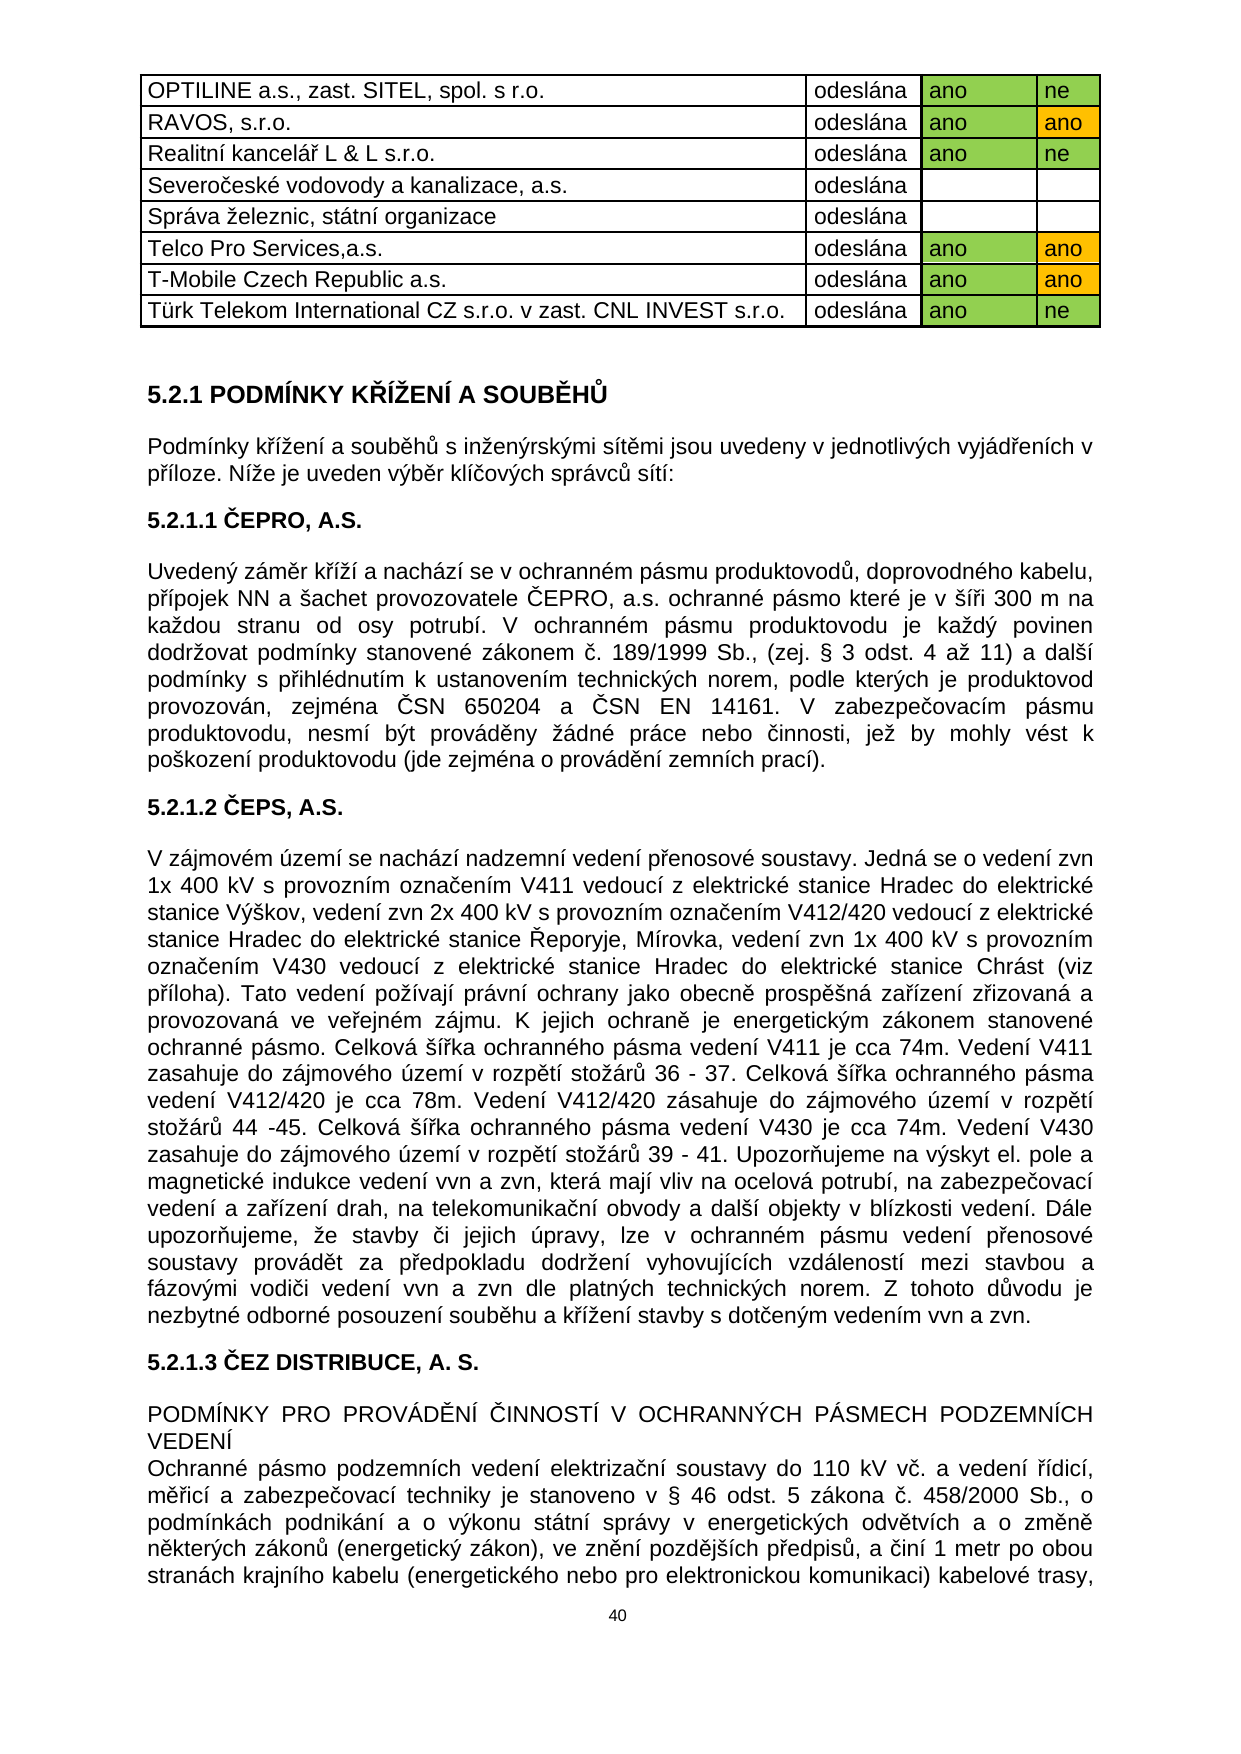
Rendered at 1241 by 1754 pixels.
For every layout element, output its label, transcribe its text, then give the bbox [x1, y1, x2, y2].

text Uvedený záměr kříží a nachází se v ochranném pásmu produktovodů, doprovodného kabelu, přípojek NN a šachet provozovatele ČEPRO, a.s. ochranné pásmo které je v šíři 300 m na každou stranu od osy potrubí. V ochranném pásmu produktovodu je každý povinen dodržovat podmínky stanovené zákonem č. 189/1999 Sb., (zej. § 3 odst. 4 až 11) a další podmínky s přihlédnutím k ustanovením technických norem, podle kterých je produktovod provozován, zejména ČSN 650204 a ČSN EN 14161. V zabezpečovacím pásmu produktovodu, nesmí být prováděny žádné práce nebo činnosti, jež by mohly vést k poškození produktovodu (jde zejména o provádění zemních prací). [147, 558, 1094, 773]
table_cell ne [1038, 76, 1099, 105]
table_cell odeslána [807, 76, 920, 105]
table_cell ano [923, 76, 1036, 105]
table_cell Telco Pro Services,a.s. [142, 233, 805, 262]
table_cell odeslána [807, 296, 920, 325]
table_cell RAVOS, s.r.o. [142, 107, 805, 137]
text 5.2.1.3 ČEZ DISTRIBUCE, A. S. [147, 1349, 1099, 1375]
table_cell odeslána [807, 107, 920, 137]
subtitle 5.2.1 PODMÍNKY KŘÍŽENÍ A SOUBĚHŮ [147, 380, 1099, 409]
table_cell odeslána [807, 139, 920, 168]
table_cell ne [1038, 296, 1099, 325]
text PODMÍNKY PRO PROVÁDĚNÍ ČINNOSTÍ V OCHRANNÝCH PÁSMECH PODZEMNÍCH VEDENÍ [147, 1401, 1094, 1454]
table_cell ano [923, 296, 1036, 325]
text 5.2.1.2 ČEPS, A.S. [147, 794, 1099, 820]
table_cell odeslána [807, 265, 920, 294]
table_cell Realitní kancelář L & L s.r.o. [142, 139, 805, 168]
table_cell Türk Telekom International CZ s.r.o. v zast. CNL INVEST s.r.o. [142, 296, 805, 325]
table_cell Severočeské vodovody a kanalizace, a.s. [142, 170, 805, 199]
table_cell odeslána [807, 202, 920, 231]
table_cell ano [1038, 107, 1099, 137]
table_cell T-Mobile Czech Republic a.s. [142, 265, 805, 294]
table_cell ano [923, 233, 1036, 262]
text 5.2.1.1 ČEPRO, A.S. [147, 507, 1099, 533]
table_cell odeslána [807, 233, 920, 262]
table_cell ano [923, 265, 1036, 294]
table_cell [1038, 170, 1099, 199]
table_cell ano [1038, 265, 1099, 294]
table_cell ano [1038, 233, 1099, 262]
table_cell [1038, 202, 1099, 231]
text Ochranné pásmo podzemních vedení elektrizační soustavy do 110 kV vč. a vedení řídicí, měřicí a zabezpečovací techniky je stanoveno v § 46 odst. 5 zákona č. 458/2000 Sb., o podmínkách podnikání a o výkonu státní správy v energetických odvětvích a o změně některých zákonů (energetický zákon), ve znění pozdějších předpisů, a činí 1 metr po obou stranách krajního kabelu (energetického nebo pro elektronickou komunikaci) kabelové trasy, [147, 1455, 1094, 1588]
table_cell OPTILINE a.s., zast. SITEL, spol. s r.o. [142, 76, 805, 105]
table_cell ano [923, 139, 1036, 168]
table_cell [923, 170, 1036, 199]
text V zájmovém území se nachází nadzemní vedení přenosové soustavy. Jedná se o vedení zvn 1x 400 kV s provozním označením V411 vedoucí z elektrické stanice Hradec do elektrické stanice Výškov, vedení zvn 2x 400 kV s provozním označením V412/420 vedoucí z elektrické stanice Hradec do elektrické stanice Řeporyje, Mírovka, vedení zvn 1x 400 kV s provozním označením V430 vedoucí z elektrické stanice Hradec do elektrické stanice Chrást (viz příloha). Tato vedení požívají právní ochrany jako obecně prospěšná zařízení zřizovaná a provozovaná ve veřejném zájmu. K jejich ochraně je energetickým zákonem stanovené ochranné pásmo. Celková šířka ochranného pásma vedení V411 je cca 74m. Vedení V411 zasahuje do zájmového území v rozpětí stožárů 36 - 37. Celková šířka ochranného pásma vedení V412/420 je cca 78m. Vedení V412/420 zásahuje do zájmového území v rozpětí stožárů 44 -45. Celková šířka ochranného pásma vedení V430 je cca 74m. Vedení V430 zasahuje do zájmového území v rozpětí stožárů 39 - 41. Upozorňujeme na výskyt el. pole a magnetické indukce vedení vvn a zvn, která mají vliv na ocelová potrubí, na zabezpečovací vedení a zařízení drah, na telekomunikační obvody a další objekty v blízkosti vedení. Dále upozorňujeme, že stavby či jejich úpravy, lze v ochranném pásmu vedení přenosové soustavy provádět za předpokladu dodržení vyhovujících vzdáleností mezi stavbou a fázovými vodiči vedení vvn a zvn dle platných technických norem. Z tohoto důvodu je nezbytné odborné posouzení souběhu a křížení stavby s dotčeným vedením vvn a zvn. [147, 845, 1094, 1328]
table_cell odeslána [807, 170, 920, 199]
table_cell Správa železnic, státní organizace [142, 202, 805, 231]
table_cell ne [1038, 139, 1099, 168]
table_cell ano [923, 107, 1036, 137]
table_cell [923, 202, 1036, 231]
text Podmínky křížení a souběhů s inženýrskými sítěmi jsou uvedeny v jednotlivých vyjádřeních v příloze. Níže je uveden výběr klíčových správců sítí: [147, 433, 1094, 486]
